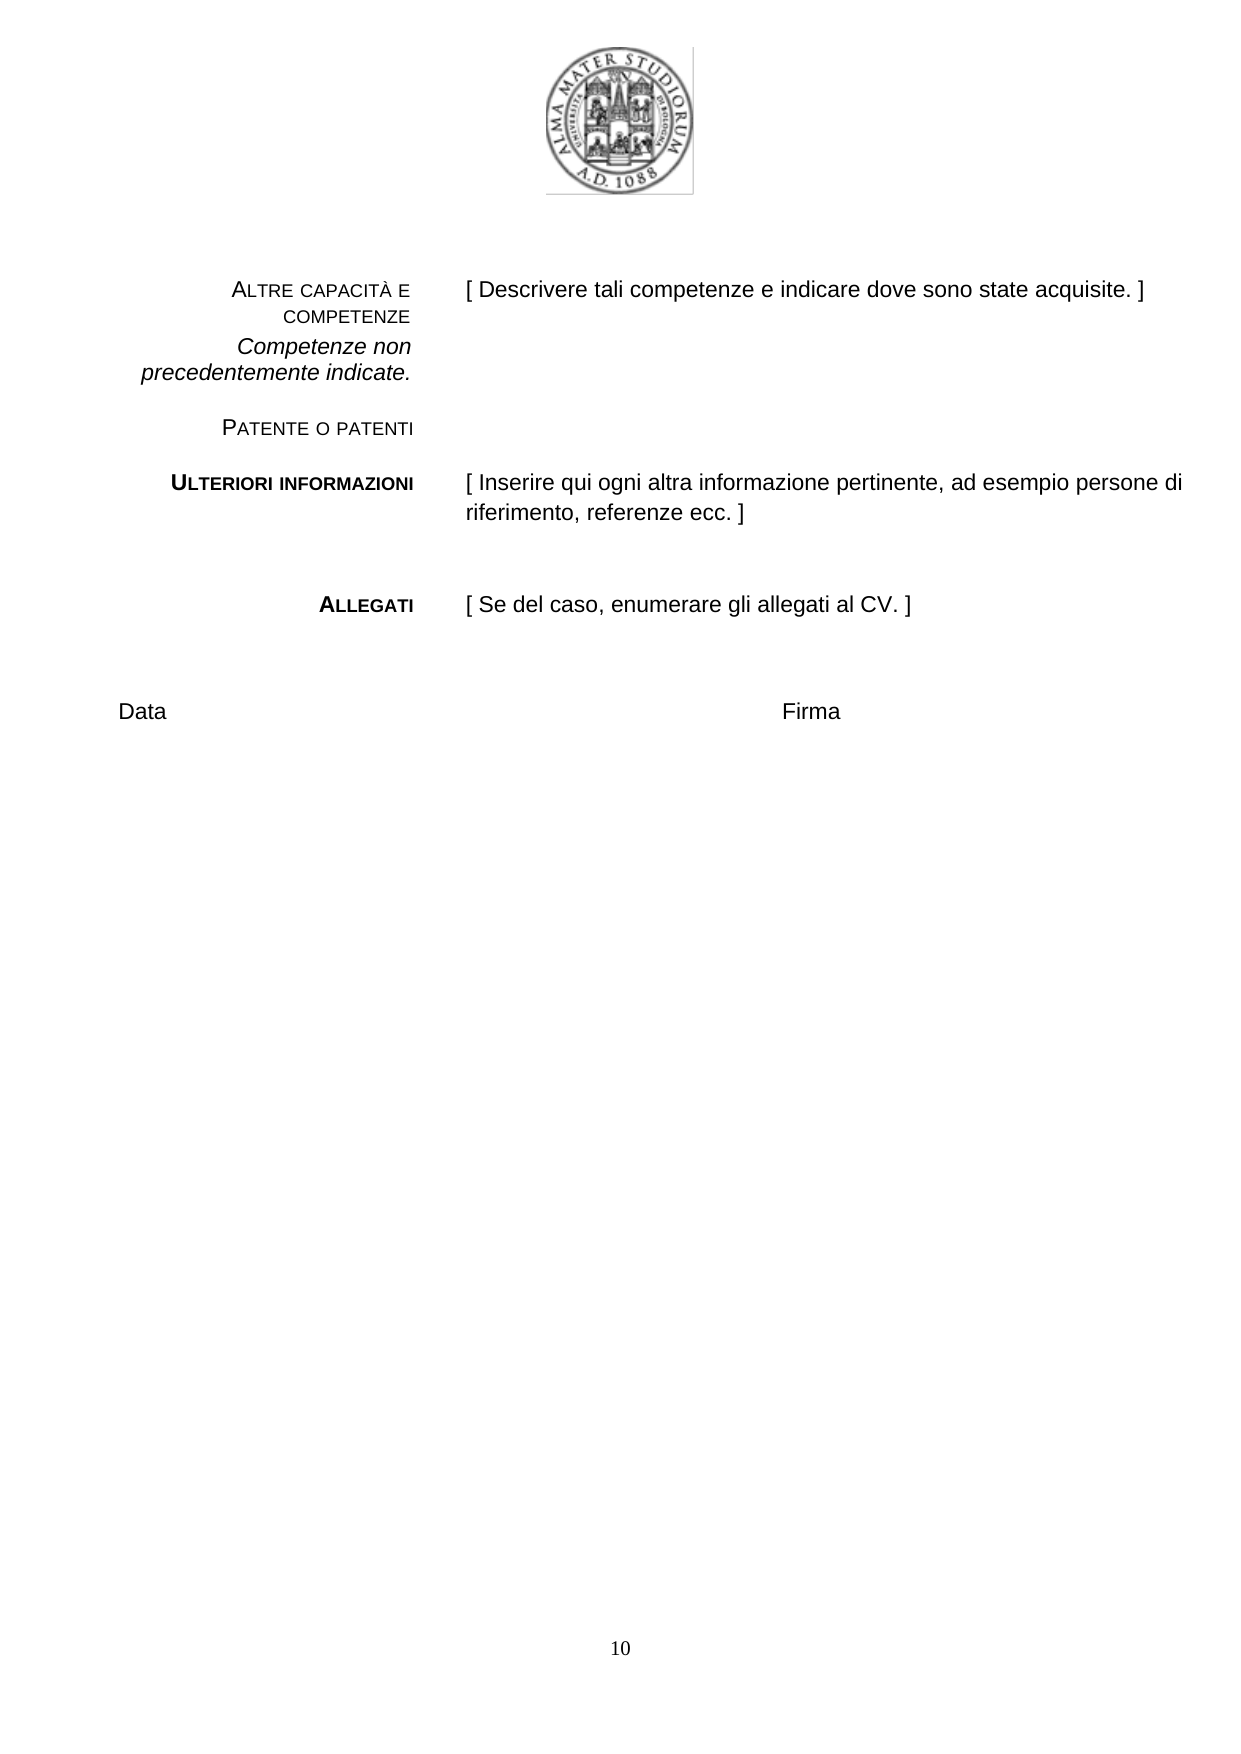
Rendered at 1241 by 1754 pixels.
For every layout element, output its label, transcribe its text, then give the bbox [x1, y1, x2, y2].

table_header Altre capacità e competenze Competenze non precedentemente indicate. [118, 274, 425, 388]
table_header Allegati [118, 589, 425, 619]
table_header [ Descrivere tali competenze e indicare dove sono state acquisite. ] [454, 274, 1207, 388]
table_header [ Se del caso, enumerare gli allegati al CV. ] [454, 589, 1207, 619]
table_header [ Inserire qui ogni altra informazione pertinente, ad esempio persone di riferimento, referenze ecc. ] [454, 467, 1207, 528]
table_header Patente o patenti [118, 414, 425, 440]
table_header [425, 274, 454, 388]
table_header [454, 414, 1207, 440]
table_header [425, 414, 454, 440]
text Data Firma [118, 698, 1122, 725]
table_header Ulteriori informazioni [118, 467, 425, 528]
table_header [425, 467, 454, 528]
table_header [425, 589, 454, 619]
